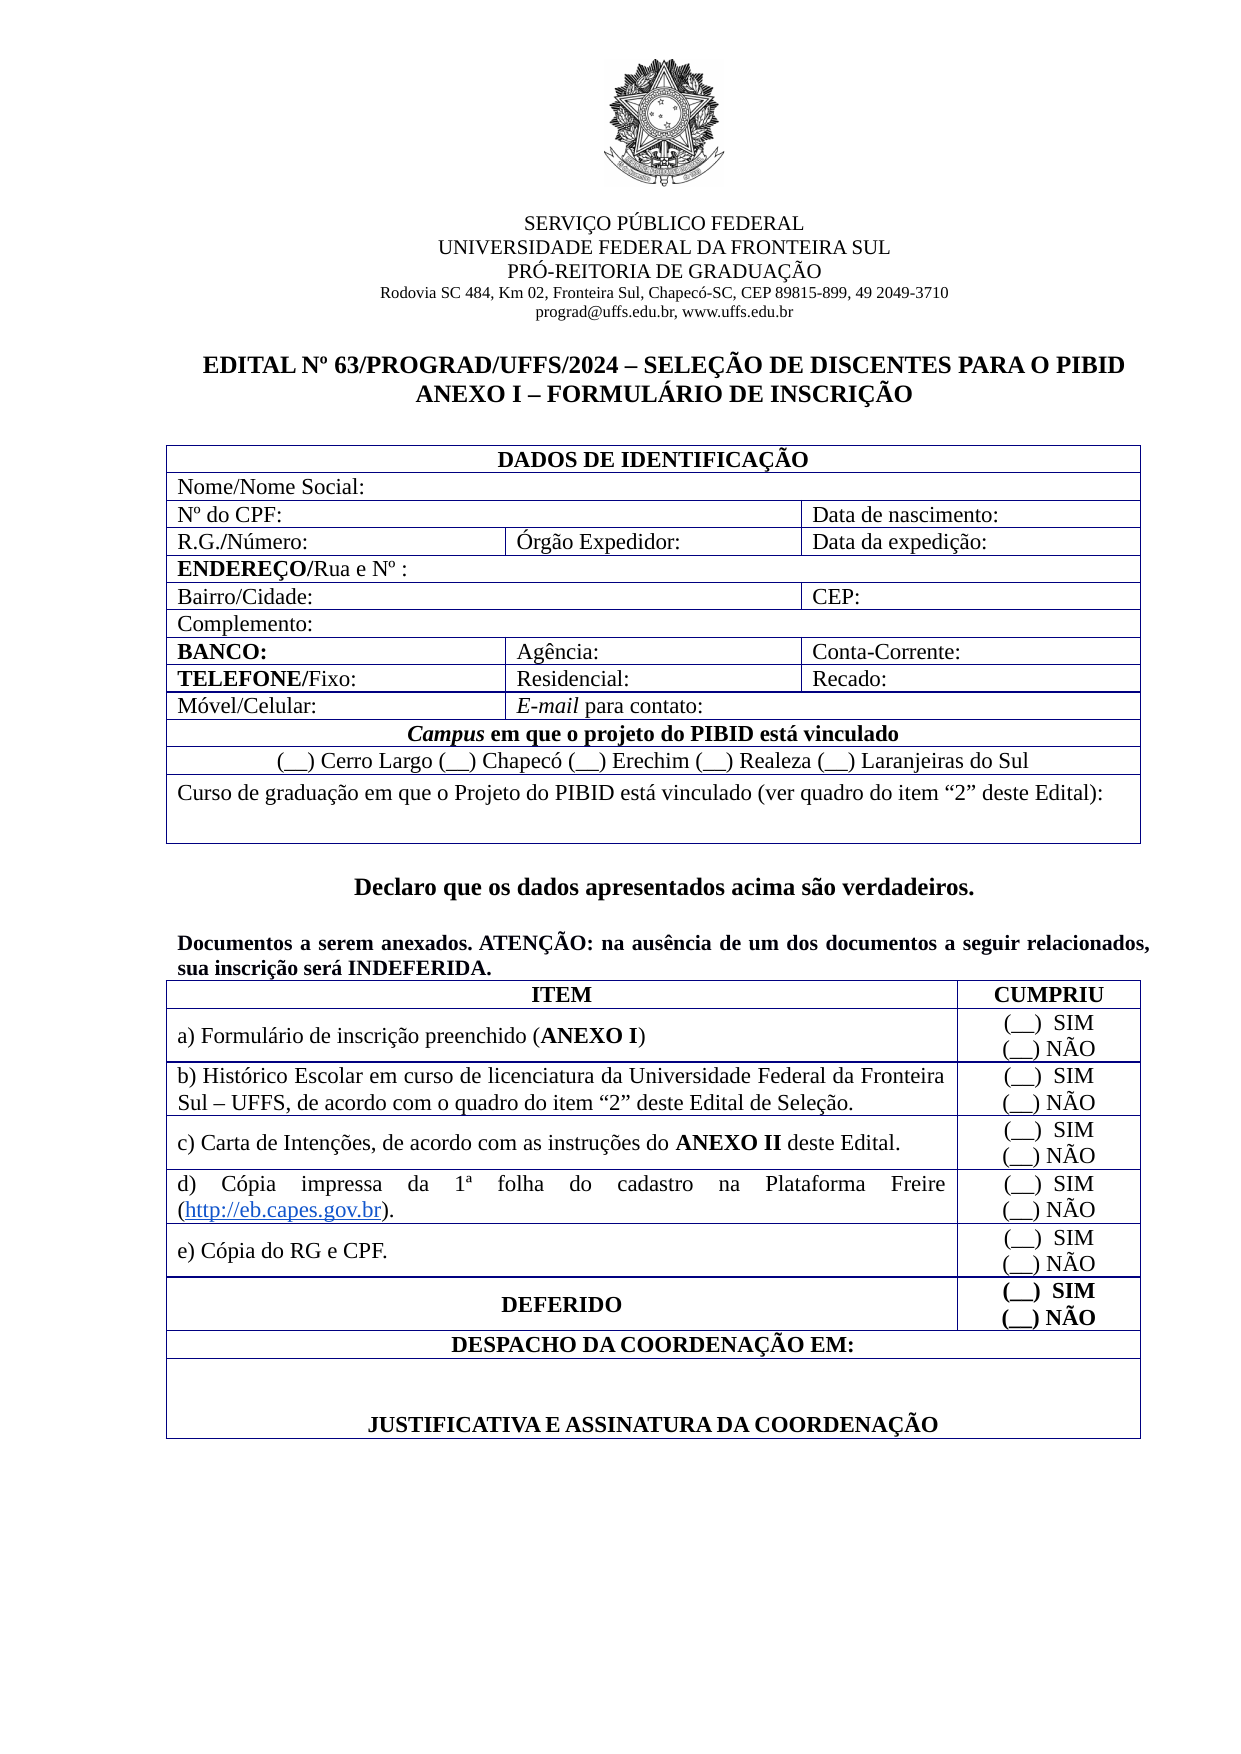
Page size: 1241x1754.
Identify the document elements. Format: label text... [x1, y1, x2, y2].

table_cell (__) SIM (__) NÃO [958, 1170, 1140, 1223]
table_header CUMPRIU [958, 981, 1140, 1008]
table_cell (__) SIM (__) NÃO [958, 1009, 1140, 1061]
table_cell Complemento: [167, 610, 1140, 637]
table_cell e) Cópia do RG e CPF. [167, 1224, 957, 1276]
table_cell TELEFONE/Fixo: [167, 665, 505, 691]
table_cell Data de nascimento: [802, 501, 1140, 527]
table_cell Residencial: [506, 665, 801, 691]
table_cell (__) SIM (__) NÃO [958, 1278, 1140, 1330]
subtitle ANEXO I – FORMULÁRIO DE INSCRIÇÃO [177, 379, 1152, 408]
table_cell DEFERIDO [167, 1278, 957, 1330]
table_cell Bairro/Cidade: [167, 583, 801, 609]
table_header DADOS DE IDENTIFICAÇÃO [167, 446, 1140, 472]
table_cell Órgão Expedidor: [506, 528, 801, 554]
table_cell a) Formulário de inscrição preenchido (ANEXO I) [167, 1009, 957, 1061]
table_cell Agência: [506, 638, 801, 664]
table_cell CEP: [802, 583, 1140, 609]
table_cell (__) SIM (__) NÃO [958, 1224, 1140, 1276]
table_cell JUSTIFICATIVA E ASSINATURA DA COORDENAÇÃO [167, 1359, 1140, 1438]
table_header ITEM [167, 981, 957, 1008]
table_cell Curso de graduação em que o Projeto do PIBID está vinculado (ver quadro do item “2” deste Edital): [167, 775, 1140, 843]
table_cell (__) SIM (__) NÃO [958, 1063, 1140, 1115]
table_cell c) Carta de Intenções, de acordo com as instruções do ANEXO II deste Edital. [167, 1116, 957, 1169]
table_cell (__) SIM (__) NÃO [958, 1116, 1140, 1169]
table_cell b) Histórico Escolar em curso de licenciatura da Universidade Federal da Fronteira Sul – UFFS, de acordo com o quadro do item “2” deste Edital de Seleção. [167, 1063, 957, 1115]
table_cell Móvel/Celular: [167, 693, 505, 719]
picture [604, 59, 725, 187]
table_cell Recado: [802, 665, 1140, 691]
table_cell (__) Cerro Largo (__) Chapecó (__) Erechim (__) Realeza (__) Laranjeiras do Sul [167, 747, 1140, 774]
table_cell DESPACHO DA COORDENAÇÃO EM: [167, 1331, 1140, 1358]
table_cell E-mail para contato: [506, 693, 1140, 719]
table_cell ENDEREÇO/Rua e Nº : [167, 556, 1140, 582]
table_cell Campus em que o projeto do PIBID está vinculado [167, 720, 1140, 746]
table_cell R.G./Número: [167, 528, 505, 554]
subtitle Documentos a serem anexados. ATENÇÃO: na ausência de um dos documentos a seguir relacionados, sua inscrição será INDEFERIDA. [177, 930, 1152, 980]
subtitle EDITAL Nº 63/PROGRAD/UFFS/2024 – SELEÇÃO DE DISCENTES PARA O PIBID [177, 350, 1152, 379]
table_cell Nome/Nome Social: [167, 473, 1140, 500]
subtitle Declaro que os dados apresentados acima são verdadeiros. [177, 872, 1152, 901]
table_cell Nº do CPF: [167, 501, 801, 527]
table_cell d) Cópia impressa da 1ª folha do cadastro na Plataforma Freire (http://eb.capes.gov.br). [167, 1170, 957, 1223]
table_cell Data da expedição: [802, 528, 1140, 554]
table_cell Conta-Corrente: [802, 638, 1140, 664]
table_cell BANCO: [167, 638, 505, 664]
